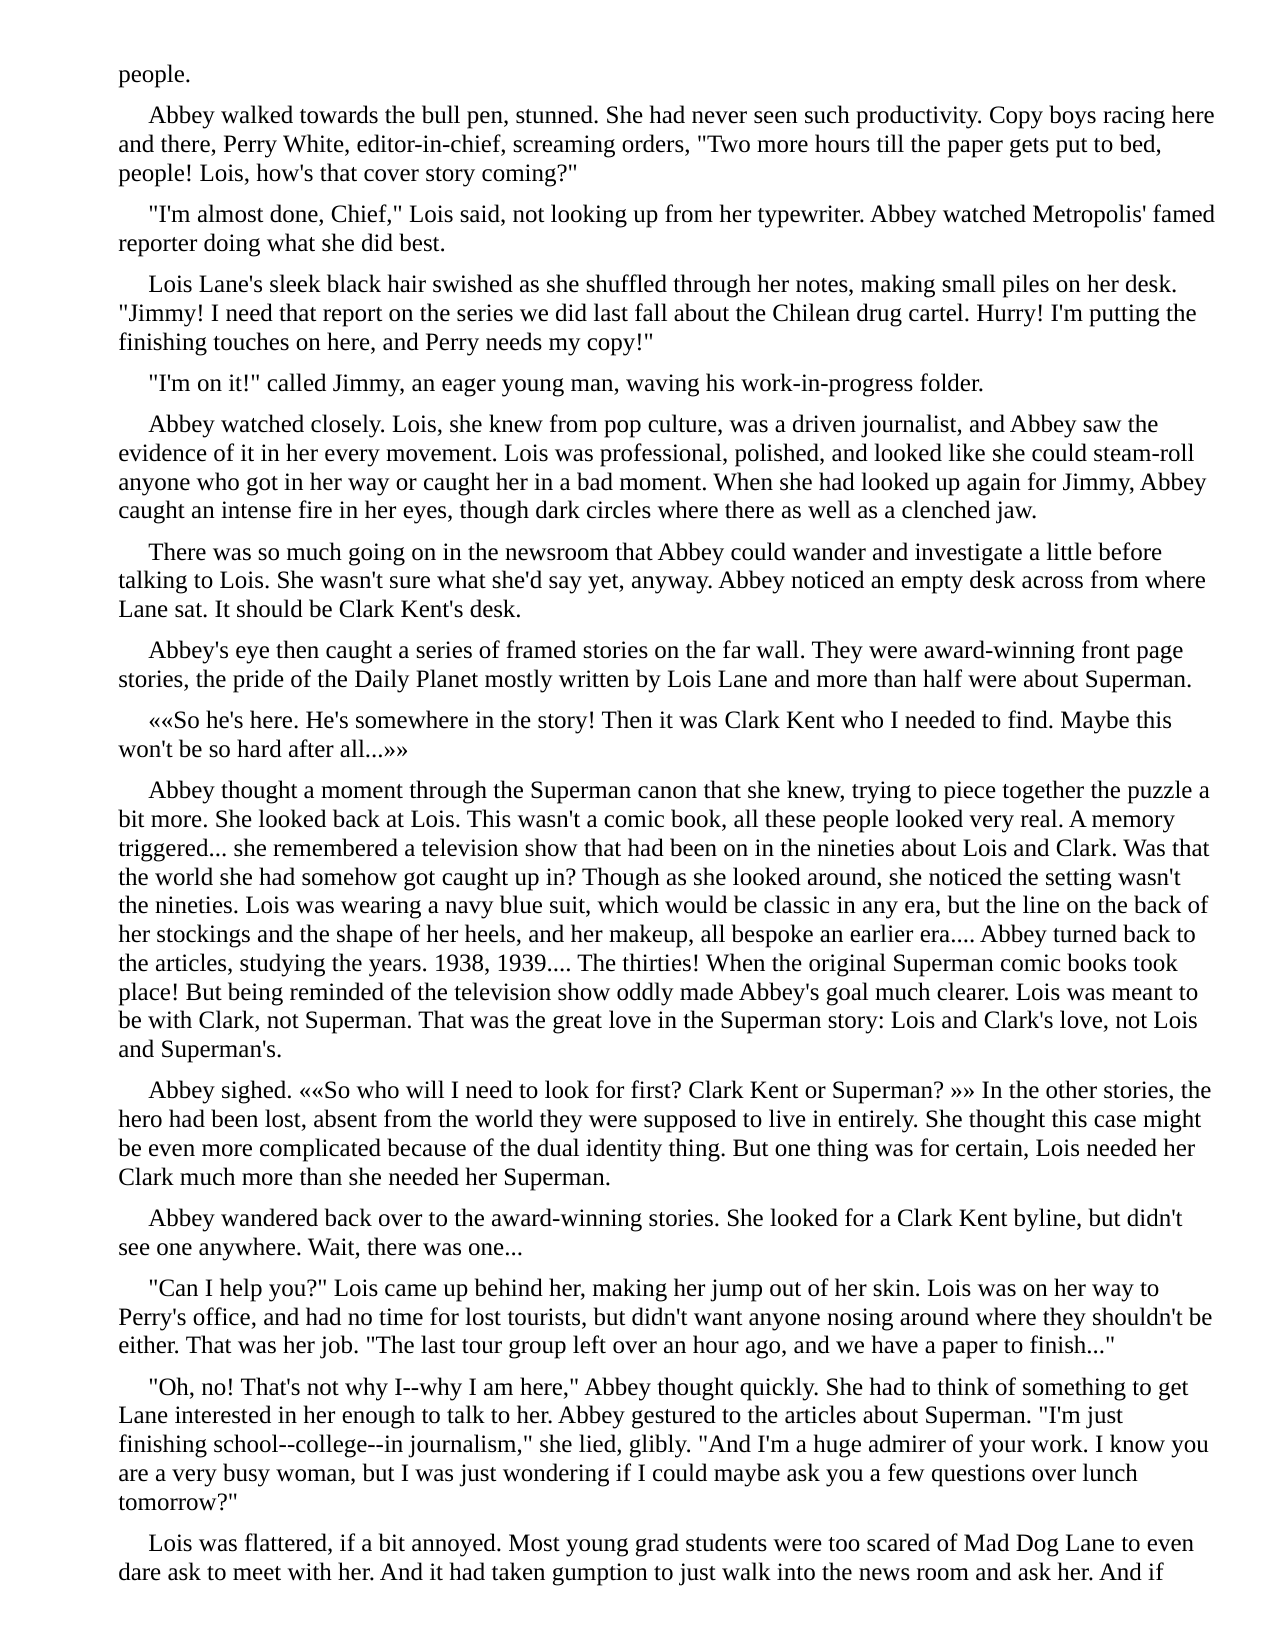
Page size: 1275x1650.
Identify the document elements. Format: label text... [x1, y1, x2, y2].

text people. [118, 59, 1216, 88]
text Abbey wandered back over to the award-winning stories. She looked for a Clark Kent byline, but didn't see one anywhere. Wait, there was one... [118, 1203, 1216, 1260]
text Abbey's eye then caught a series of framed stories on the far wall. They were award-winning front page stories, the pride of the Daily Planet mostly written by Lois Lane and more than half were about Superman. [118, 635, 1216, 693]
text ««So he's here. He's somewhere in the story! Then it was Clark Kent who I needed to find. Maybe this won't be so hard after all...»» [118, 705, 1216, 763]
text "Oh, no! That's not why I--why I am here," Abbey thought quickly. She had to think of something to get Lane interested in her enough to talk to her. Abbey gestured to the articles about Superman. "I'm just finishing school--college--in journalism," she lied, glibly. "And I'm a huge admirer of your work. I know you are a very busy woman, but I was just wondering if I could maybe ask you a few questions over lunch tomorrow?" [118, 1372, 1216, 1515]
text "I'm on it!" called Jimmy, an eager young man, waving his work-in-progress folder. [118, 368, 1216, 397]
text There was so much going on in the newsroom that Abbey could wander and investigate a little before talking to Lois. She wasn't sure what she'd say yet, anyway. Abbey noticed an empty desk across from where Lane sat. It should be Clark Kent's desk. [118, 537, 1216, 623]
text "I'm almost done, Chief," Lois said, not looking up from her typewriter. Abbey watched Metropolis' famed reporter doing what she did best. [118, 199, 1216, 257]
text Abbey thought a moment through the Superman canon that she knew, trying to piece together the puzzle a bit more. She looked back at Lois. This wasn't a comic book, all these people looked very real. A memory triggered... she remembered a television show that had been on in the nineties about Lois and Clark. Was that the world she had somehow got caught up in? Though as she looked around, she noticed the setting wasn't the nineties. Lois was wearing a navy blue suit, which would be classic in any era, but the line on the back of her stockings and the shape of her heels, and her makeup, all bespoke an earlier era.... Abbey turned back to the articles, studying the years. 1938, 1939.... The thirties! When the original Superman comic books took place! But being reminded of the television show oddly made Abbey's goal much clearer. Lois was meant to be with Clark, not Superman. That was the great love in the Superman story: Lois and Clark's love, not Lois and Superman's. [118, 775, 1216, 1063]
text Abbey sighed. ««So who will I need to look for first? Clark Kent or Superman? »» In the other stories, the hero had been lost, absent from the world they were supposed to live in entirely. She thought this case might be even more complicated because of the dual identity thing. But one thing was for certain, Lois needed her Clark much more than she needed her Superman. [118, 1075, 1216, 1190]
text "Can I help you?" Lois came up behind her, making her jump out of her skin. Lois was on her way to Perry's office, and had no time for lost tourists, but didn't want anyone nosing around where they shouldn't be either. That was her job. "The last tour group left over an hour ago, and we have a paper to finish..." [118, 1273, 1216, 1359]
text Lois Lane's sleek black hair swished as she shuffled through her notes, making small piles on her desk. "Jimmy! I need that report on the series we did last fall about the Chilean drug cartel. Hurry! I'm putting the finishing touches on here, and Perry needs my copy!" [118, 269, 1216, 355]
text Abbey watched closely. Lois, she knew from pop culture, was a driven journalist, and Abbey saw the evidence of it in her every movement. Lois was professional, polished, and looked like she could steam-roll anyone who got in her way or caught her in a bad moment. When she had looked up again for Jimmy, Abbey caught an intense fire in her eyes, though dark circles where there as well as a clenched jaw. [118, 409, 1216, 524]
text Abbey walked towards the bull pen, stunned. She had never seen such productivity. Copy boys racing here and there, Perry White, editor-in-chief, screaming orders, "Two more hours till the paper gets put to bed, people! Lois, how's that cover story coming?" [118, 100, 1216, 187]
text Lois was flattered, if a bit annoyed. Most young grad students were too scared of Mad Dog Lane to even dare ask to meet with her. And it had taken gumption to just walk into the news room and ask her. And if [118, 1528, 1216, 1585]
